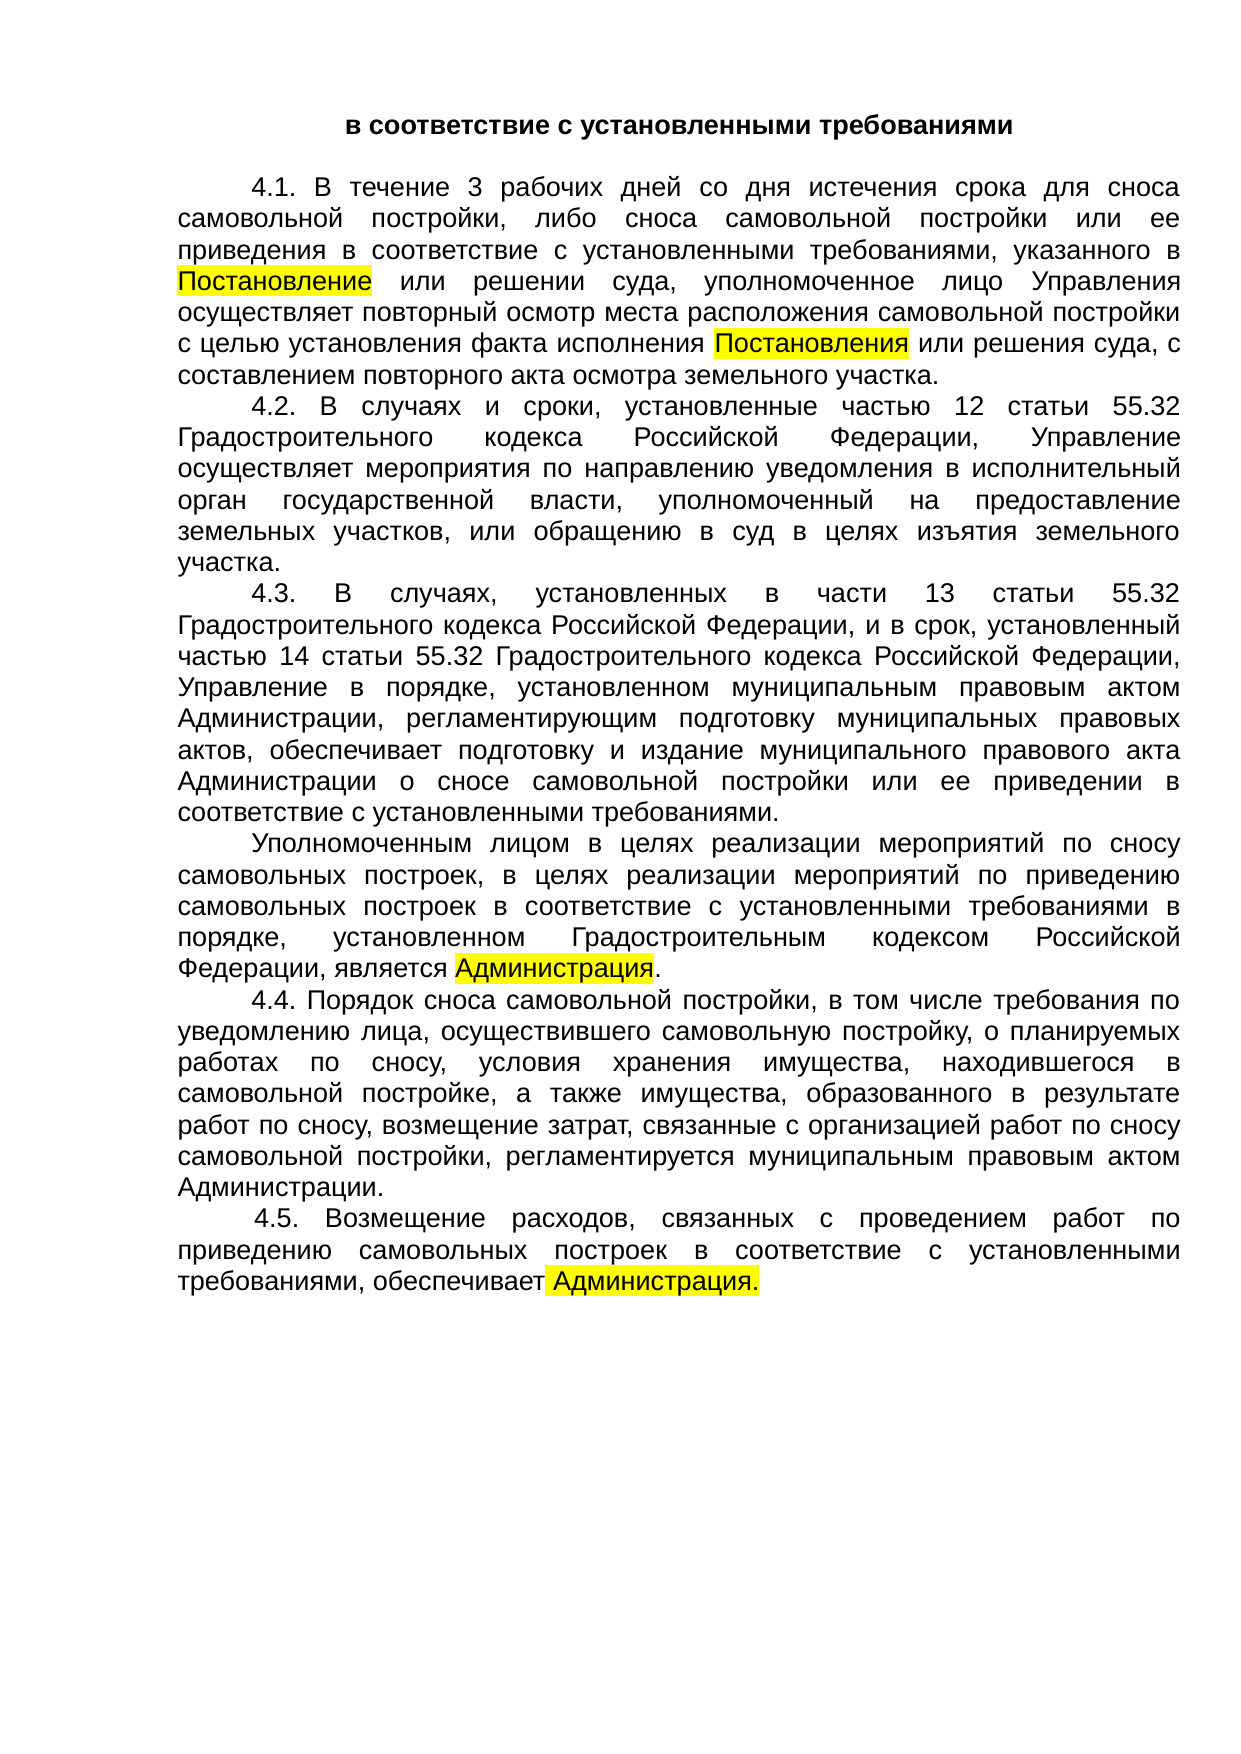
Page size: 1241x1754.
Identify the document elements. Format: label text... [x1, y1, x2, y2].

text 4.5. Возмещение расходов, связанных с проведением работ по приведению самовольных построек в соответствие с установленными требованиями, обеспечивает Администрация. [177, 1202, 1181, 1296]
text 4.3. В случаях, установленных в части 13 статьи 55.32 Градостроительного кодекса Российской Федерации, и в срок, установленный частью 14 статьи 55.32 Градостроительного кодекса Российской Федерации, Управление в порядке, установленном муниципальным правовым актом Администрации, регламентирующим подготовку муниципальных правовых актов, обеспечивает подготовку и издание муниципального правового акта Администрации о сносе самовольной постройки или ее приведении в соответствие с установленными требованиями. [177, 577, 1181, 827]
text Уполномоченным лицом в целях реализации мероприятий по сносу самовольных построек, в целях реализации мероприятий по приведению самовольных построек в соответствие с установленными требованиями в порядке, установленном Градостроительным кодексом Российской Федерации, является Администрация. [177, 827, 1181, 984]
text 4.1. В течение 3 рабочих дней со дня истечения срока для сноса самовольной постройки, либо сноса самовольной постройки или ее приведения в соответствие с установленными требованиями, указанного в Постановление или решении суда, уполномоченное лицо Управления осуществляет повторный осмотр места расположения самовольной постройки с целью установления факта исполнения Постановления или решения суда, с составлением повторного акта осмотра земельного участка. [177, 171, 1181, 390]
text 4.4. Порядок сноса самовольной постройки, в том числе требования по уведомлению лица, осуществившего самовольную постройку, о планируемых работах по сносу, условия хранения имущества, находившегося в самовольной постройке, а также имущества, образованного в результате работ по сносу, возмещение затрат, связанные с организацией работ по сносу самовольной постройки, регламентируется муниципальным правовым актом Администрации. [177, 984, 1181, 1202]
text 4.2. В случаях и сроки, установленные частью 12 статьи 55.32 Градостроительного кодекса Российской Федерации, Управление осуществляет мероприятия по направлению уведомления в исполнительный орган государственной власти, уполномоченный на предоставление земельных участков, или обращению в суд в целях изъятия земельного участка. [177, 390, 1181, 577]
text в соответствие с установленными требованиями [177, 109, 1181, 140]
